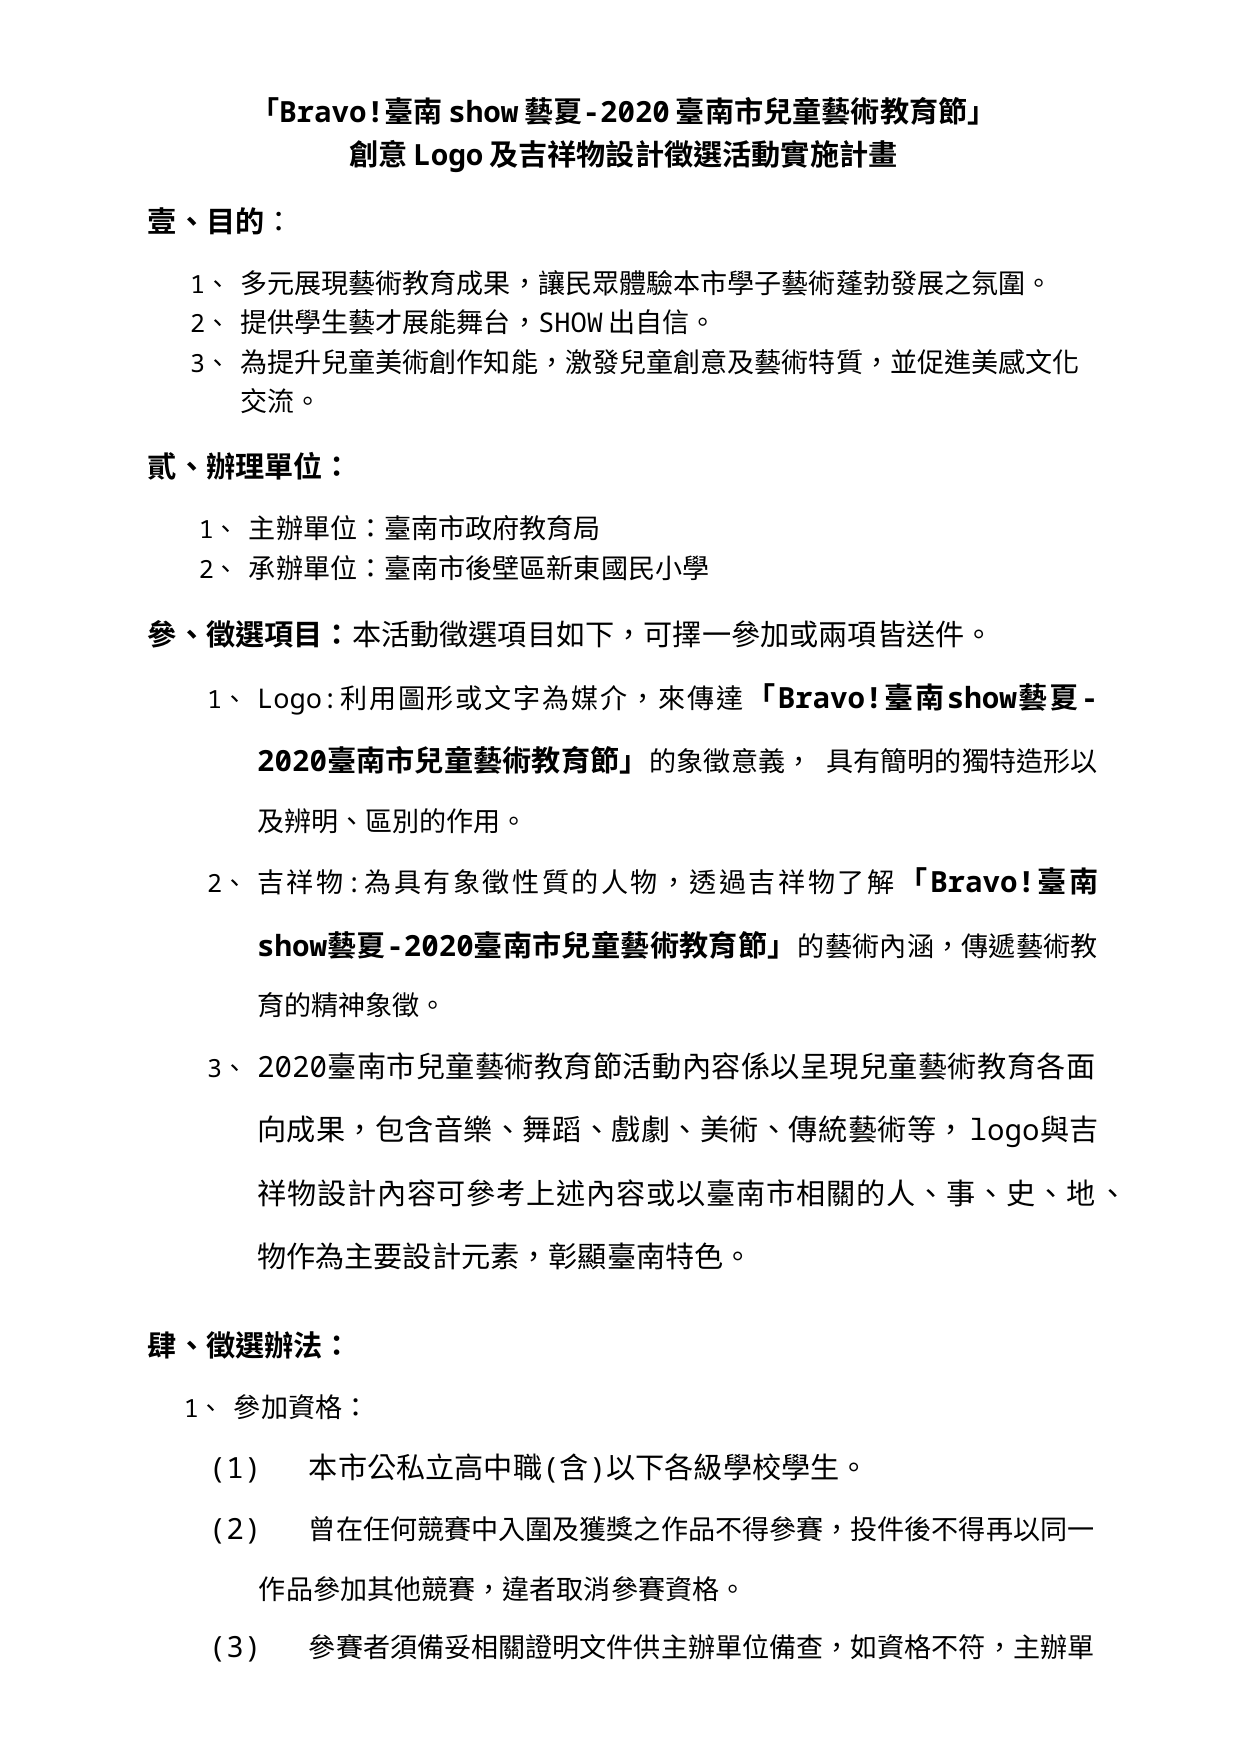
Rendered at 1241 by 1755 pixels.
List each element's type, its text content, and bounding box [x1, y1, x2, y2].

list 吉祥物:為具有象徵性質的人物，透過吉祥物了解「Bravo!臺南show藝夏-2020臺南市兒童藝術教育節」的藝術內涵，傳遞藝術教育的精神象徵。 [207, 859, 1098, 1024]
list 參加資格： [184, 1386, 1098, 1425]
text 創意Logo及吉祥物設計徵選活動實施計畫 [148, 131, 1098, 173]
text 肆、徵選辦法： [148, 1322, 1098, 1364]
text 貳、辦理單位： [148, 444, 1098, 486]
text 壹、目的： [148, 198, 1098, 241]
text 參、徵選項目：本活動徵選項目如下，可擇一參加或兩項皆送件。 [148, 611, 1098, 653]
list 本市公私立高中職(含)以下各級學校學生。 [209, 1444, 1098, 1487]
list 為提升兒童美術創作知能，激發兒童創意及藝術特質，並促進美感文化交流。 [190, 341, 1098, 419]
list 曾在任何競賽中入圍及獲獎之作品不得參賽，投件後不得再以同一作品參加其他競賽，違者取消參賽資格。 [209, 1508, 1098, 1607]
list 2020臺南市兒童藝術教育節活動內容係以呈現兒童藝術教育各面向成果，包含音樂、舞蹈、戲劇、美術、傳統藝術等，logo與吉祥物設計內容可參考上述內容或以臺南市相關的人、事、史、地、物作為主要設計元素，彰顯臺南特色。 [207, 1043, 1098, 1276]
list Logo:利用圖形或文字為媒介，來傳達「Bravo!臺南show藝夏-2020臺南市兒童藝術教育節」的象徵意義， 具有簡明的獨特造形以及辨明、區別的作用。 [207, 674, 1098, 839]
list 承辦單位：臺南市後壁區新東國民小學 [199, 547, 1098, 586]
list 提供學生藝才展能舞台，SHOW出自信。 [190, 301, 1098, 341]
list 參賽者須備妥相關證明文件供主辦單位備查，如資格不符，主辦單 [209, 1626, 1098, 1666]
list 主辦單位：臺南市政府教育局 [199, 507, 1098, 547]
text 「Bravo!臺南show藝夏-2020臺南市兒童藝術教育節」 [148, 89, 1098, 131]
list 多元展現藝術教育成果，讓民眾體驗本市學子藝術蓬勃發展之氛圍。 [190, 262, 1098, 301]
